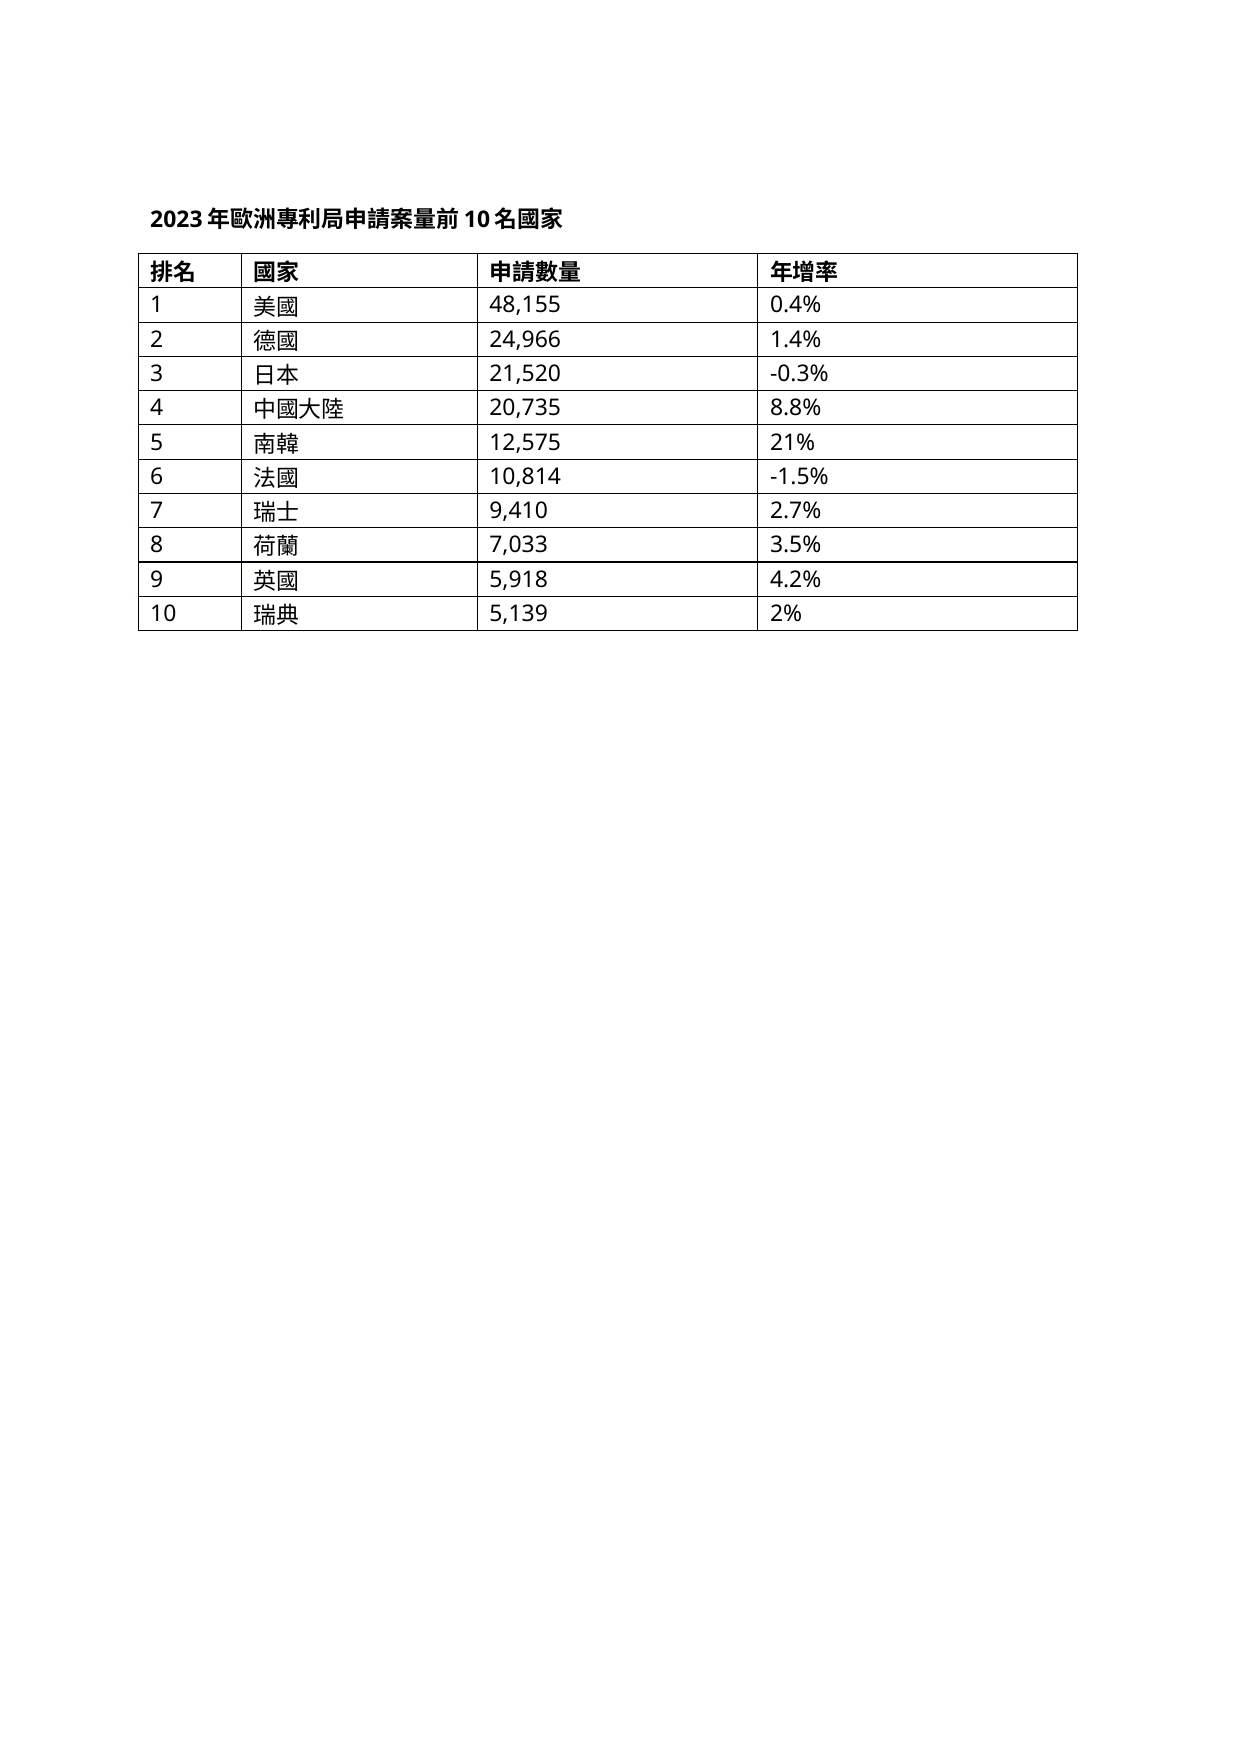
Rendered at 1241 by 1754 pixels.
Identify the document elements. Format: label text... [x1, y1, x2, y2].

table_cell -1.5% [758, 460, 1077, 493]
table_cell 8 [139, 528, 241, 561]
table_cell 6 [139, 460, 241, 493]
table_cell 12,575 [478, 425, 757, 459]
table_cell 7 [139, 494, 241, 527]
table_cell 英國 [242, 563, 477, 596]
table_cell -0.3% [758, 357, 1077, 390]
table_cell 7,033 [478, 528, 757, 561]
table_cell 南韓 [242, 425, 477, 459]
table_cell 20,735 [478, 391, 757, 424]
table_cell 瑞士 [242, 494, 477, 527]
table_cell 24,966 [478, 323, 757, 356]
table_cell 9 [139, 563, 241, 596]
table_cell 48,155 [478, 288, 757, 322]
table_cell 法國 [242, 460, 477, 493]
table_header 年增率 [758, 254, 1077, 287]
table_cell 21,520 [478, 357, 757, 390]
table_cell 4.2% [758, 563, 1077, 596]
table_cell 8.8% [758, 391, 1077, 424]
table_cell 瑞典 [242, 597, 477, 630]
table_cell 0.4% [758, 288, 1077, 322]
table_cell 5,139 [478, 597, 757, 630]
table_cell 德國 [242, 323, 477, 356]
table_cell 1 [139, 288, 241, 322]
table_cell 2% [758, 597, 1077, 630]
table_cell 21% [758, 425, 1077, 459]
table_cell 10 [139, 597, 241, 630]
table_cell 4 [139, 391, 241, 424]
table_cell 中國大陸 [242, 391, 477, 424]
table_cell 3 [139, 357, 241, 390]
table_cell 9,410 [478, 494, 757, 527]
table_cell 2 [139, 323, 241, 356]
table_cell 荷蘭 [242, 528, 477, 561]
table_cell 3.5% [758, 528, 1077, 561]
table_cell 2.7% [758, 494, 1077, 527]
table_header 申請數量 [478, 254, 757, 287]
table_cell 美國 [242, 288, 477, 322]
table_header 排名 [139, 254, 241, 287]
table_cell 5 [139, 425, 241, 459]
text 2023年歐洲專利局申請案量前10名國家 [150, 200, 1090, 234]
table_cell 1.4% [758, 323, 1077, 356]
table_cell 日本 [242, 357, 477, 390]
table_header 國家 [242, 254, 477, 287]
table_cell 10,814 [478, 460, 757, 493]
table_cell 5,918 [478, 563, 757, 596]
